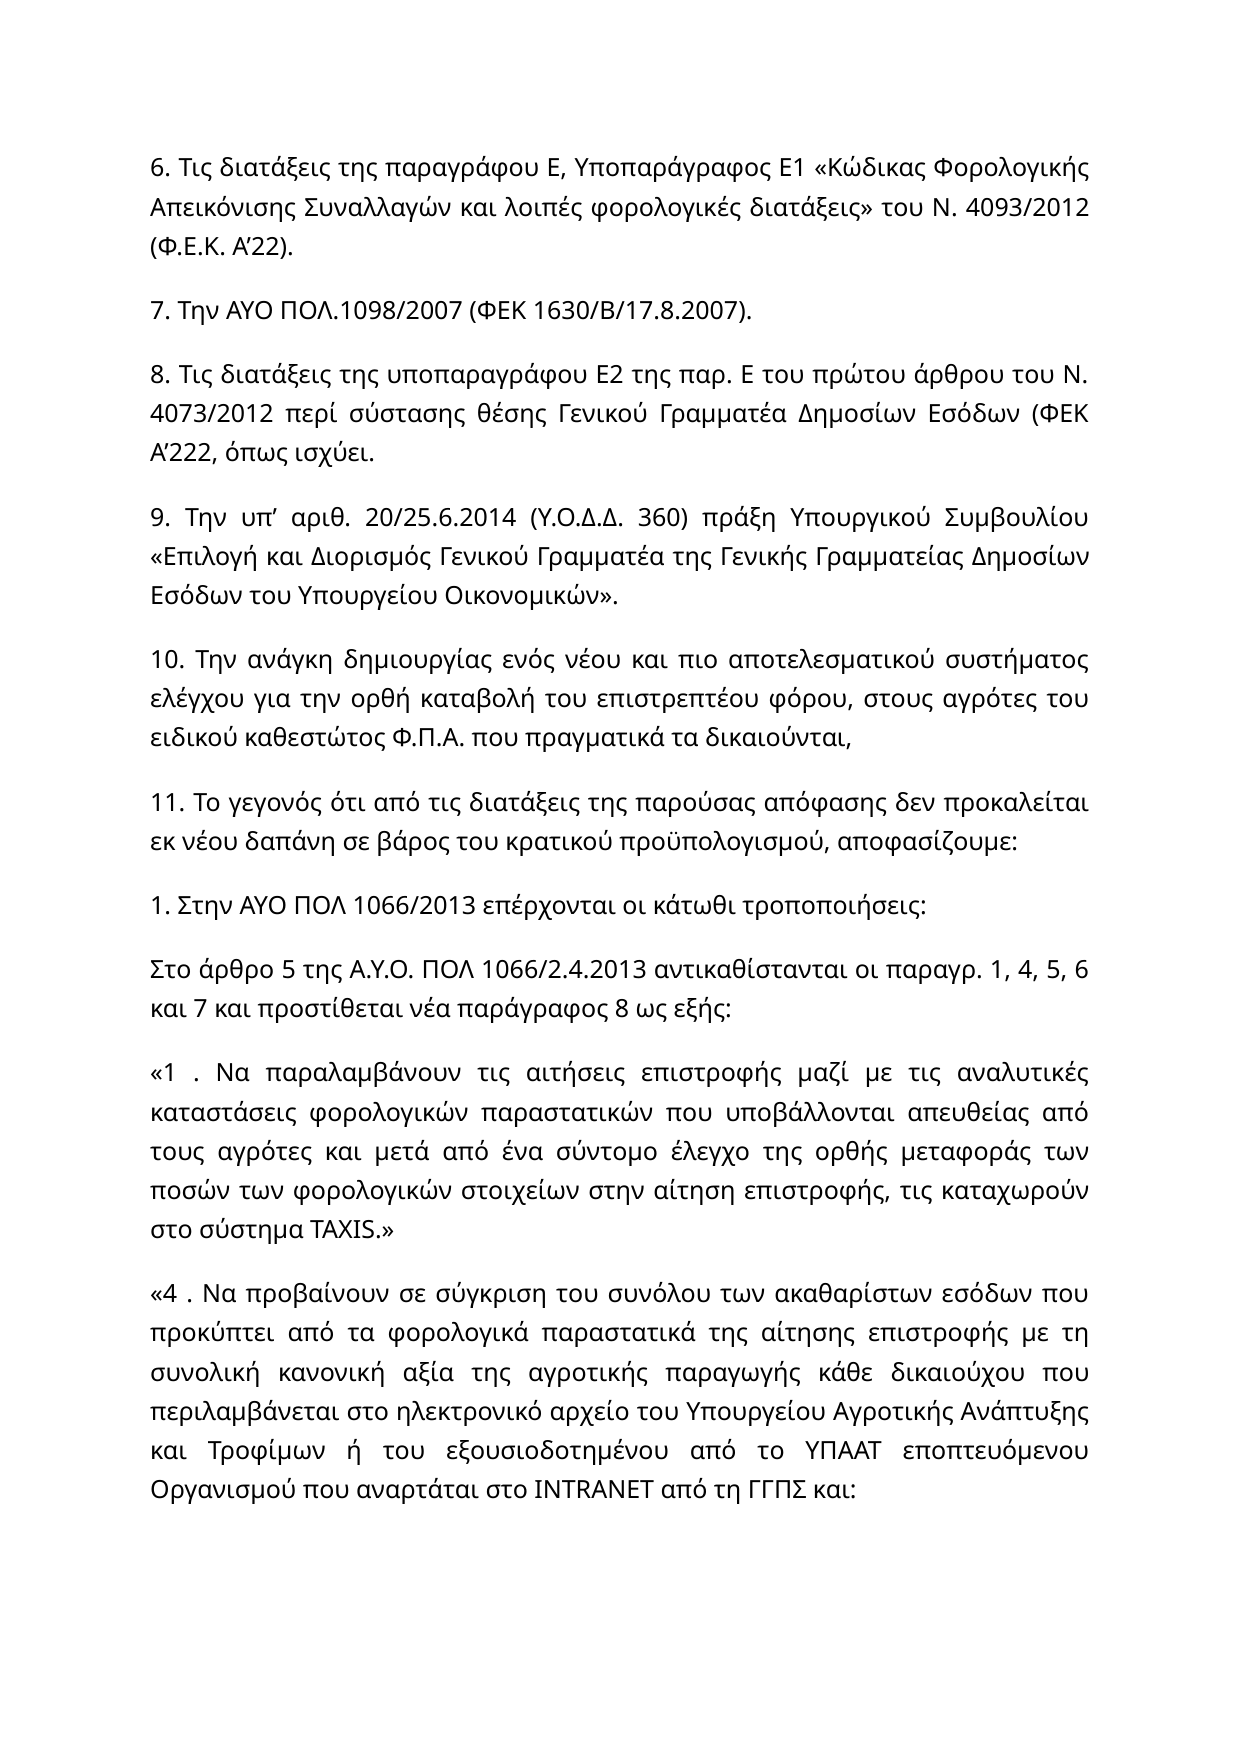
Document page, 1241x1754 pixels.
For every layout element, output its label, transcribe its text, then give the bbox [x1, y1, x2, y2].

text «1 . Να παραλαμβάνουν τις αιτήσεις επιστροφής μαζί με τις αναλυτικές καταστάσεις φορολογικών παραστατικών που υποβάλλονται απευθείας από τους αγρότες και μετά από ένα σύντομο έλεγχο της ορθής μεταφοράς των ποσών των φορολογικών στοιχείων στην αίτηση επιστροφής, τις καταχωρούν στο σύστημα TAXIS.» [150, 1055, 1090, 1246]
text 9. Την υπ’ αριθ. 20/25.6.2014 (Υ.Ο.Δ.Δ. 360) πράξη Υπουργικού Συμβουλίου «Επιλογή και Διορισμός Γενικού Γραμματέα της Γενικής Γραμματείας Δημοσίων Εσόδων του Υπουργείου Οικονομικών». [150, 499, 1090, 612]
text 10. Την ανάγκη δημιουργίας ενός νέου και πιο αποτελεσματικού συστήματος ελέγχου για την ορθή καταβολή του επιστρεπτέου φόρου, στους αγρότες του ειδικού καθεστώτος Φ.Π.Α. που πραγματικά τα δικαιούνται, [150, 642, 1090, 754]
text 1. Στην ΑΥΟ ΠΟΛ 1066/2013 επέρχονται οι κάτωθι τροποποιήσεις: [150, 887, 1090, 922]
text 11. Το γεγονός ότι από τις διατάξεις της παρούσας απόφασης δεν προκαλείται εκ νέου δαπάνη σε βάρος του κρατικού προϋπολογισμού, αποφασίζουμε: [150, 784, 1090, 857]
text 6. Τις διατάξεις της παραγράφου Ε, Υποπαράγραφος Ε1 «Κώδικας Φορολογικής Απεικόνισης Συναλλαγών και λοιπές φορολογικές διατάξεις» του Ν. 4093/2012 (Φ.Ε.Κ. Α’22). [150, 150, 1090, 262]
text 8. Τις διατάξεις της υποπαραγράφου Ε2 της παρ. Ε του πρώτου άρθρου του Ν. 4073/2012 περί σύστασης θέσης Γενικού Γραμματέα Δημοσίων Εσόδων (ΦΕΚ Α’222, όπως ισχύει. [150, 357, 1090, 469]
text 7. Την ΑΥΟ ΠΟΛ.1098/2007 (ΦΕΚ 1630/Β/17.8.2007). [150, 292, 1090, 327]
text Στο άρθρο 5 της Α.Υ.Ο. ΠΟΛ 1066/2.4.2013 αντικαθίστανται οι παραγρ. 1, 4, 5, 6 και 7 και προστίθεται νέα παράγραφος 8 ως εξής: [150, 952, 1090, 1025]
text «4 . Να προβαίνουν σε σύγκριση του συνόλου των ακαθαρίστων εσόδων που προκύπτει από τα φορολογικά παραστατικά της αίτησης επιστροφής με τη συνολική κανονική αξία της αγροτικής παραγωγής κάθε δικαιούχου που περιλαμβάνεται στο ηλεκτρονικό αρχείο του Υπουργείου Αγροτικής Ανάπτυξης και Τροφίμων ή του εξουσιοδοτημένου από το ΥΠΑΑΤ εποπτευόμενου Οργανισμού που αναρτάται στο INTRANET από τη ΓΓΠΣ και: [150, 1276, 1090, 1506]
